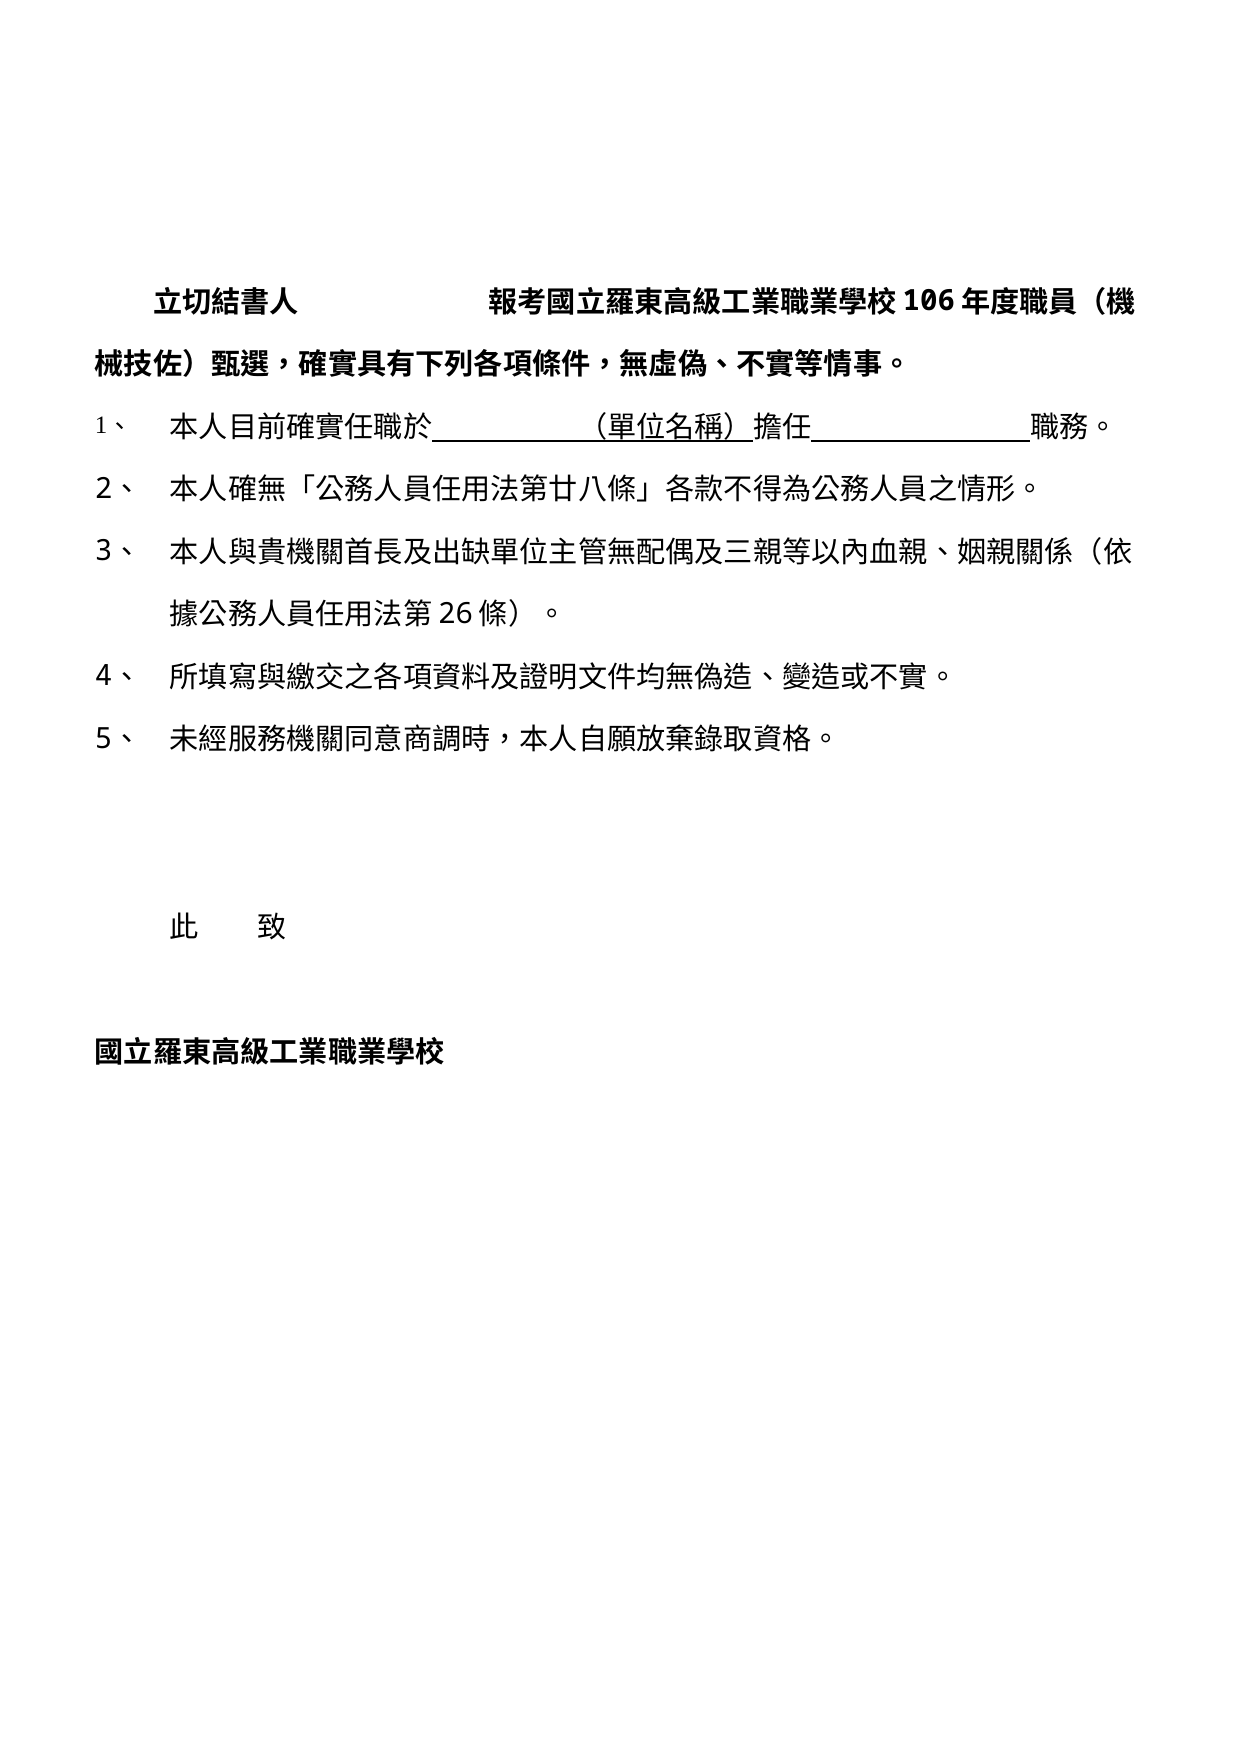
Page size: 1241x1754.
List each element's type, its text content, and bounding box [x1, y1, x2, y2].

text 國立羅東高級工業職業學校 [94, 1008, 1146, 1070]
text 立切結書人 報考國立羅東高級工業職業學校106年度職員（機械技佐）甄選，確實具有下列各項條件，無虛偽、不實等情事。 [94, 258, 1146, 383]
list 本人確無「公務人員任用法第廿八條」各款不得為公務人員之情形。 [94, 445, 1146, 508]
text [94, 133, 1146, 258]
text 此 致 [169, 883, 1146, 945]
list 未經服務機關同意商調時，本人自願放棄錄取資格。 [94, 695, 1146, 758]
list 本人與貴機關首長及出缺單位主管無配偶及三親等以內血親、姻親關係（依據公務人員任用法第26條）。 [94, 508, 1146, 633]
list 本人目前確實任職於 （單位名稱）擔任 職務。 [94, 383, 1146, 445]
list 所填寫與繳交之各項資料及證明文件均無偽造、變造或不實。 [94, 633, 1146, 695]
